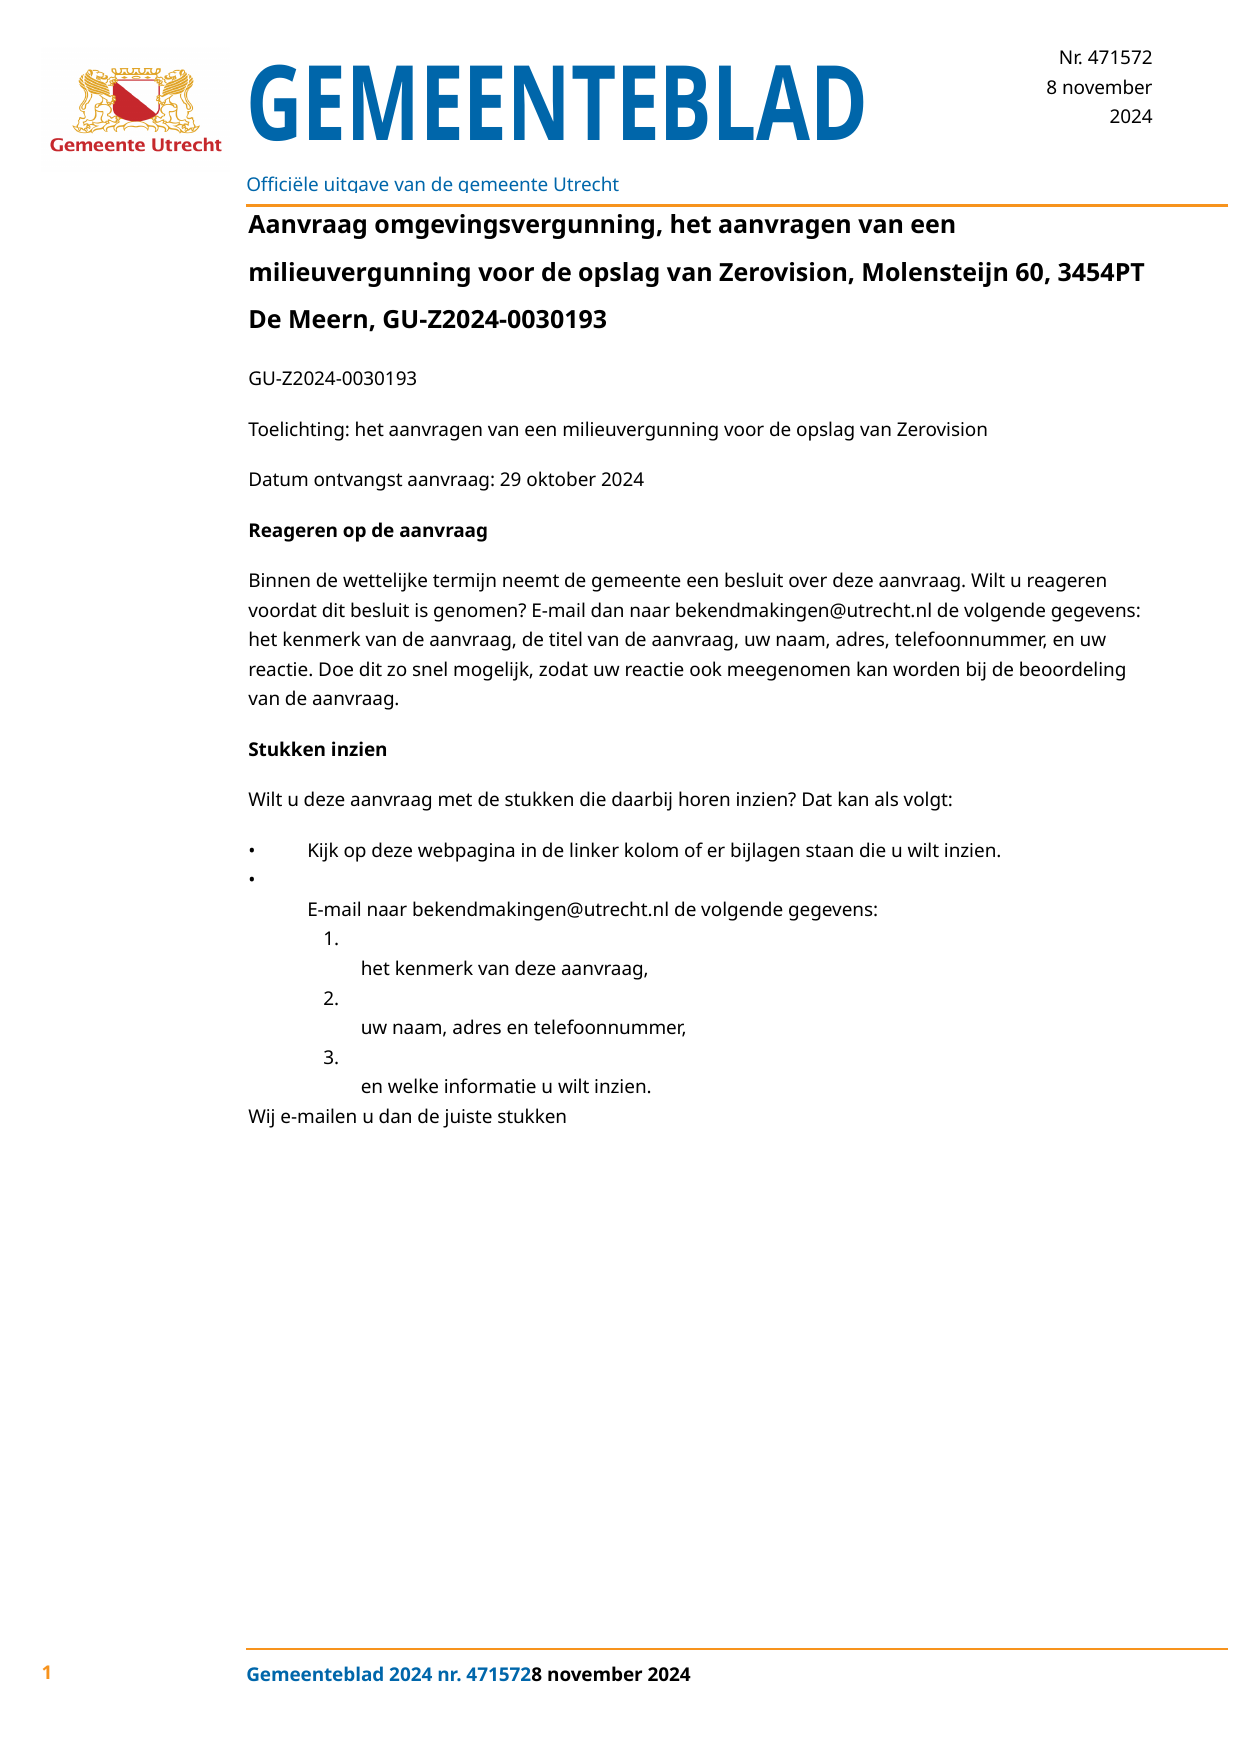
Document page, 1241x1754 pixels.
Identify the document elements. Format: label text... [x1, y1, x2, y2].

list uw naam, adres en telefoonnummer, [323, 1014, 1152, 1040]
list E-mail naar bekendmakingen@utrecht.nl de volgende gegevens: [248, 896, 1152, 922]
text Wij e-mailen u dan de juiste stukken [248, 1103, 1152, 1129]
text Binnen de wettelijke termijn neemt de gemeente een besluit over deze aanvraag. Wilt u reageren voordat dit besluit is genomen? E-mail dan naar bekendmakingen@utrecht.nl de volgende gegevens: het kenmerk van de aanvraag, de titel van de aanvraag, uw naam, adres, telefoonnummer, en uw reactie. Doe dit zo snel mogelijk, zodat uw reactie ook meegenomen kan worden bij de beoordeling van de aanvraag. [248, 567, 1152, 711]
text GU-Z2024-0030193 [248, 366, 1152, 391]
text Aanvraag omgevingsvergunning, het aanvragen van een milieuvergunning voor de opslag van Zerovision, Molensteijn 60, 3454PT De Meern, GU-Z2024-0030193 [248, 207, 1152, 336]
text Datum ontvangst aanvraag: 29 oktober 2024 [248, 466, 1152, 492]
list het kenmerk van deze aanvraag, [323, 955, 1152, 981]
text Toelichting: het aanvragen van een milieuvergunning voor de opslag van Zerovision [248, 416, 1152, 442]
text Reageren op de aanvraag [248, 517, 1152, 542]
list Kijk op deze webpagina in de linker kolom of er bijlagen staan die u wilt inzien. [248, 837, 1152, 862]
text Stukken inzien [248, 736, 1152, 762]
picture [41, 47, 231, 172]
text Wilt u deze aanvraag met de stukken die daarbij horen inzien? Dat kan als volgt: [248, 786, 1152, 812]
list en welke informatie u wilt inzien. [323, 1073, 1152, 1099]
